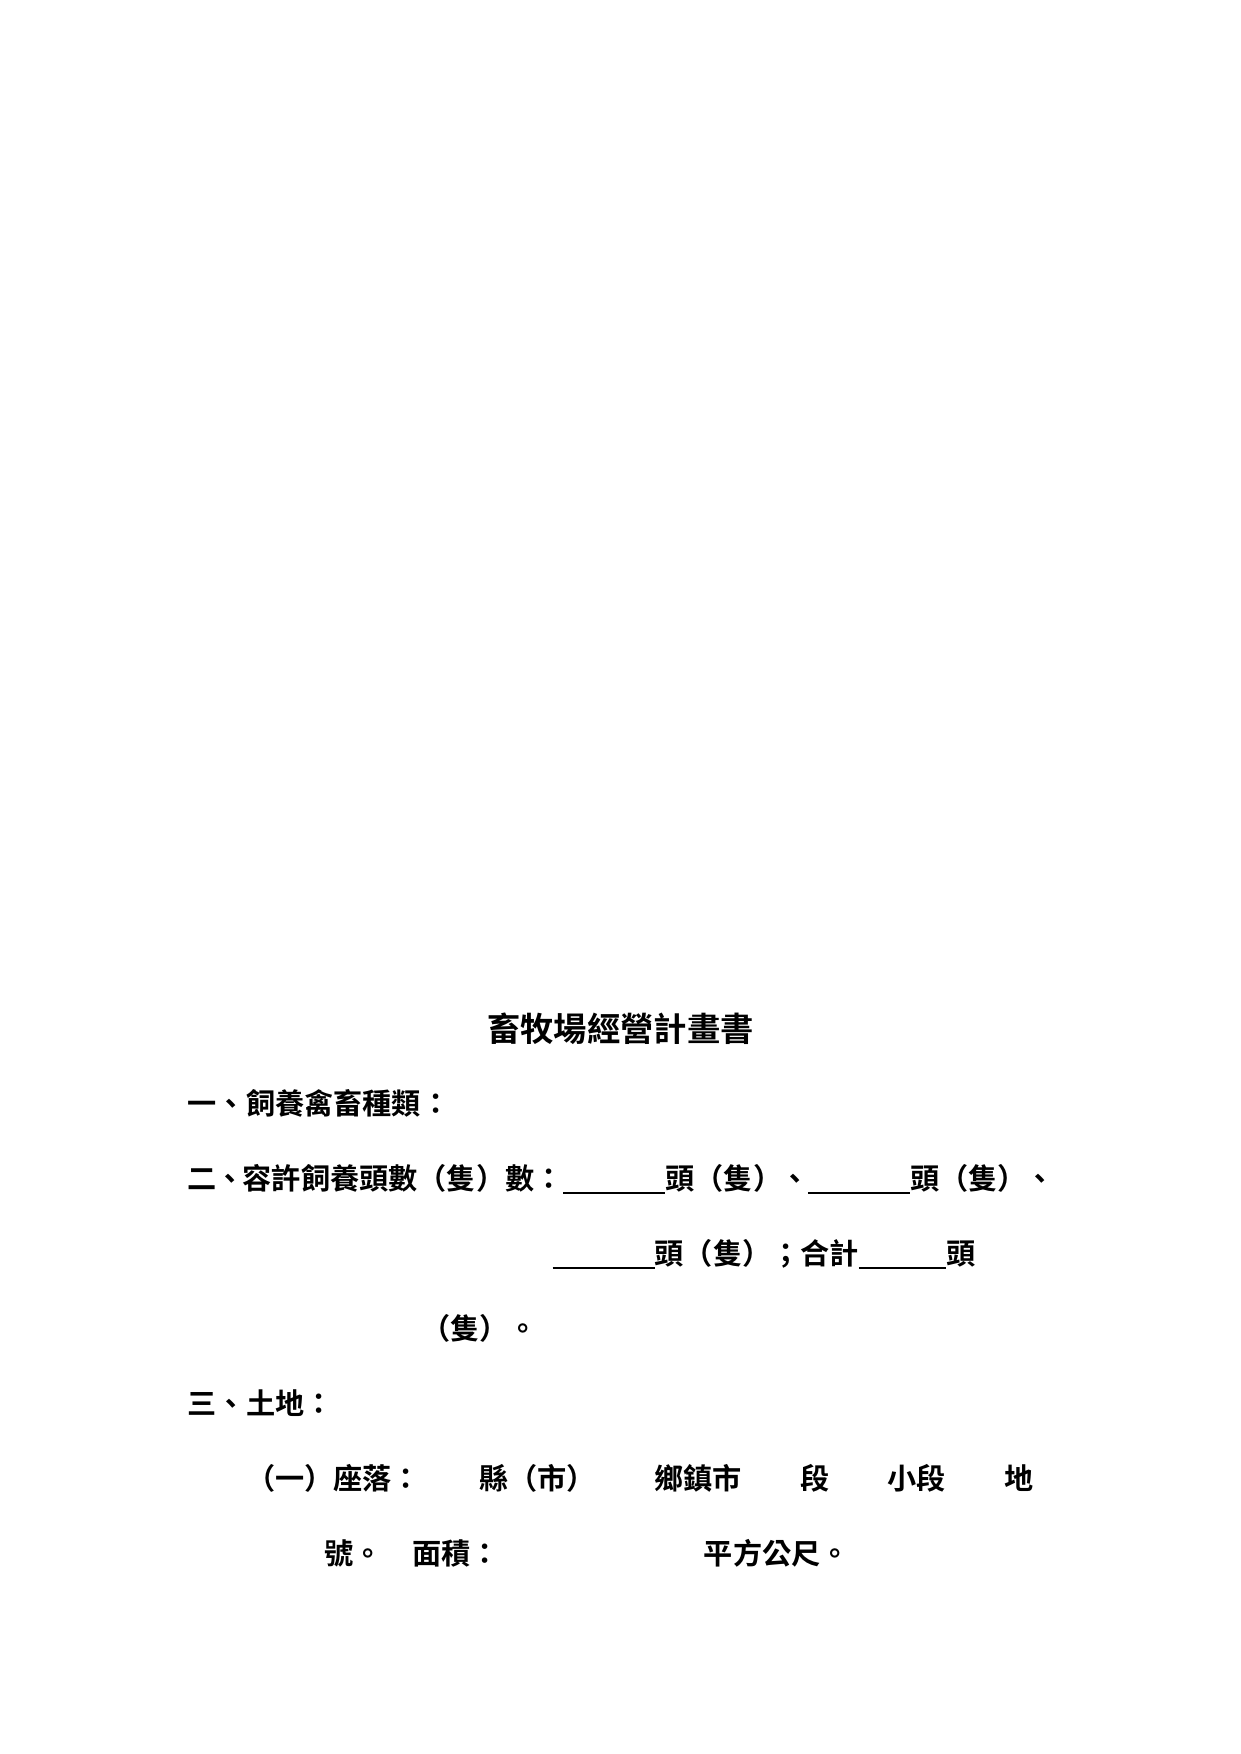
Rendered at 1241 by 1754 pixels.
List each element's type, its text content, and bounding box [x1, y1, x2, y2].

text 畜牧場經營計畫書 [187, 989, 1053, 1064]
text （一）座落： 縣（市） 鄉鎮市 段 小段 地號。 面積： 平方公尺。 [246, 1439, 1053, 1589]
text 三、土地： [187, 1364, 1053, 1439]
text 一、飼養禽畜種類： [187, 1064, 1053, 1139]
text 二、容許飼養頭數（隻）數： 頭（隻）、 頭（隻）、 [187, 1139, 1053, 1214]
text 頭（隻）；合計 頭（隻）。 [421, 1214, 1053, 1364]
